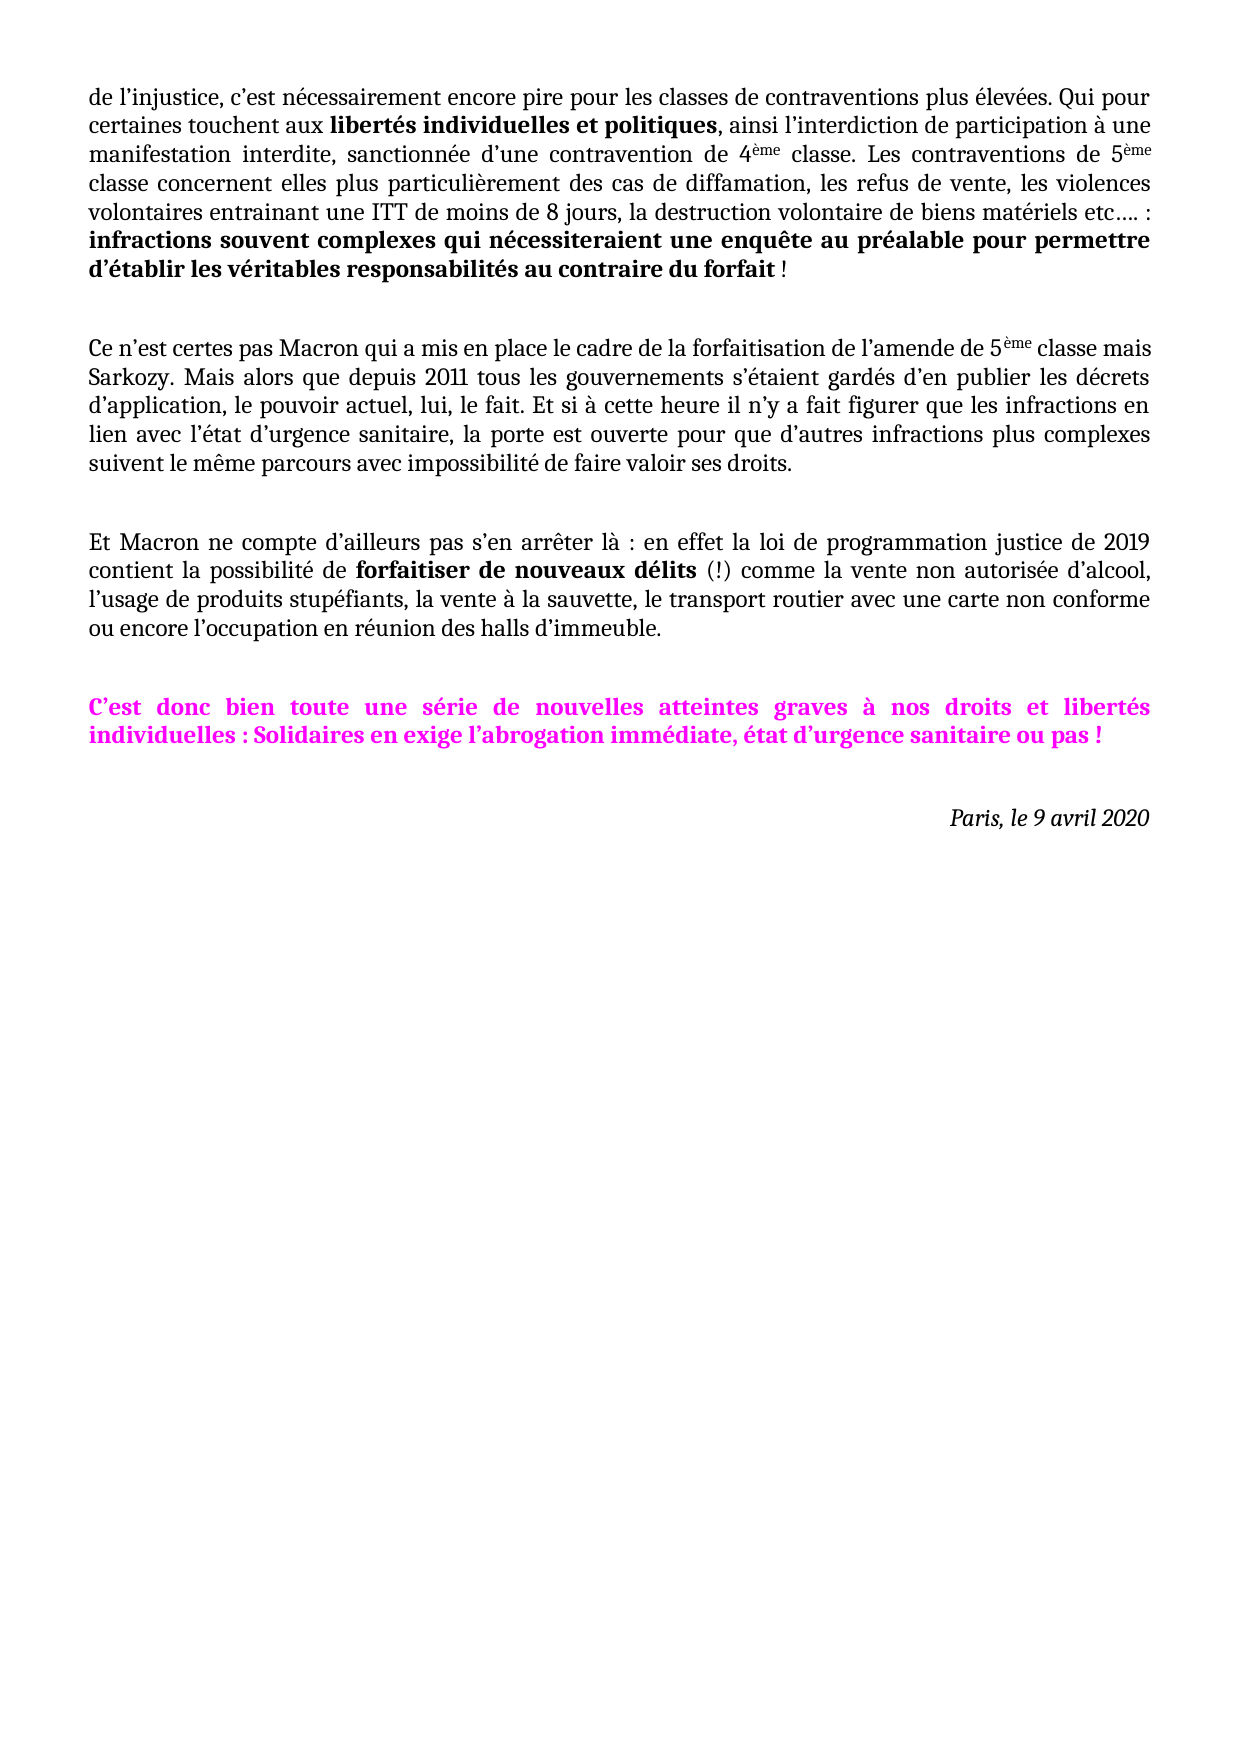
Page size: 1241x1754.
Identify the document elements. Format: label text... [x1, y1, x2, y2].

text C’est donc bien toute une série de nouvelles atteintes graves à nos droits et libertés individuelles : Solidaires en exige l’abrogation immédiate, état d’urgence sanitaire ou pas ! [89, 693, 1152, 750]
text Et Macron ne compte d’ailleurs pas s’en arrêter là : en effet la loi de programmation justice de 2019 contient la possibilité de forfaitiser de nouveaux délits (!) comme la vente non autorisée d’alcool, l’usage de produits stupéfiants, la vente à la sauvette, le transport routier avec une carte non conforme ou encore l’occupation en réunion des halls d’immeuble. [89, 528, 1152, 643]
text Ce n’est certes pas Macron qui a mis en place le cadre de la forfaitisation de l’amende de 5ème classe mais Sarkozy. Mais alors que depuis 2011 tous les gouvernements s’étaient gardés d’en publier les décrets d’application, le pouvoir actuel, lui, le fait. Et si à cette heure il n’y a fait figurer que les infractions en lien avec l’état d’urgence sanitaire, la porte est ouverte pour que d’autres infractions plus complexes suivent le même parcours avec impossibilité de faire valoir ses droits. [89, 334, 1152, 478]
text de l’injustice, c’est nécessairement encore pire pour les classes de contraventions plus élevées. Qui pour certaines touchent aux libertés individuelles et politiques, ainsi l’interdiction de participation à une manifestation interdite, sanctionnée d’une contravention de 4ème classe. Les contraventions de 5ème classe concernent elles plus particulièrement des cas de diffamation, les refus de vente, les violences volontaires entrainant une ITT de moins de 8 jours, la destruction volontaire de biens matériels etc…. : infractions souvent complexes qui nécessiteraient une enquête au préalable pour permettre d’établir les véritables responsabilités au contraire du forfait ! [89, 83, 1152, 284]
text Paris, le 9 avril 2020 [89, 775, 1152, 833]
